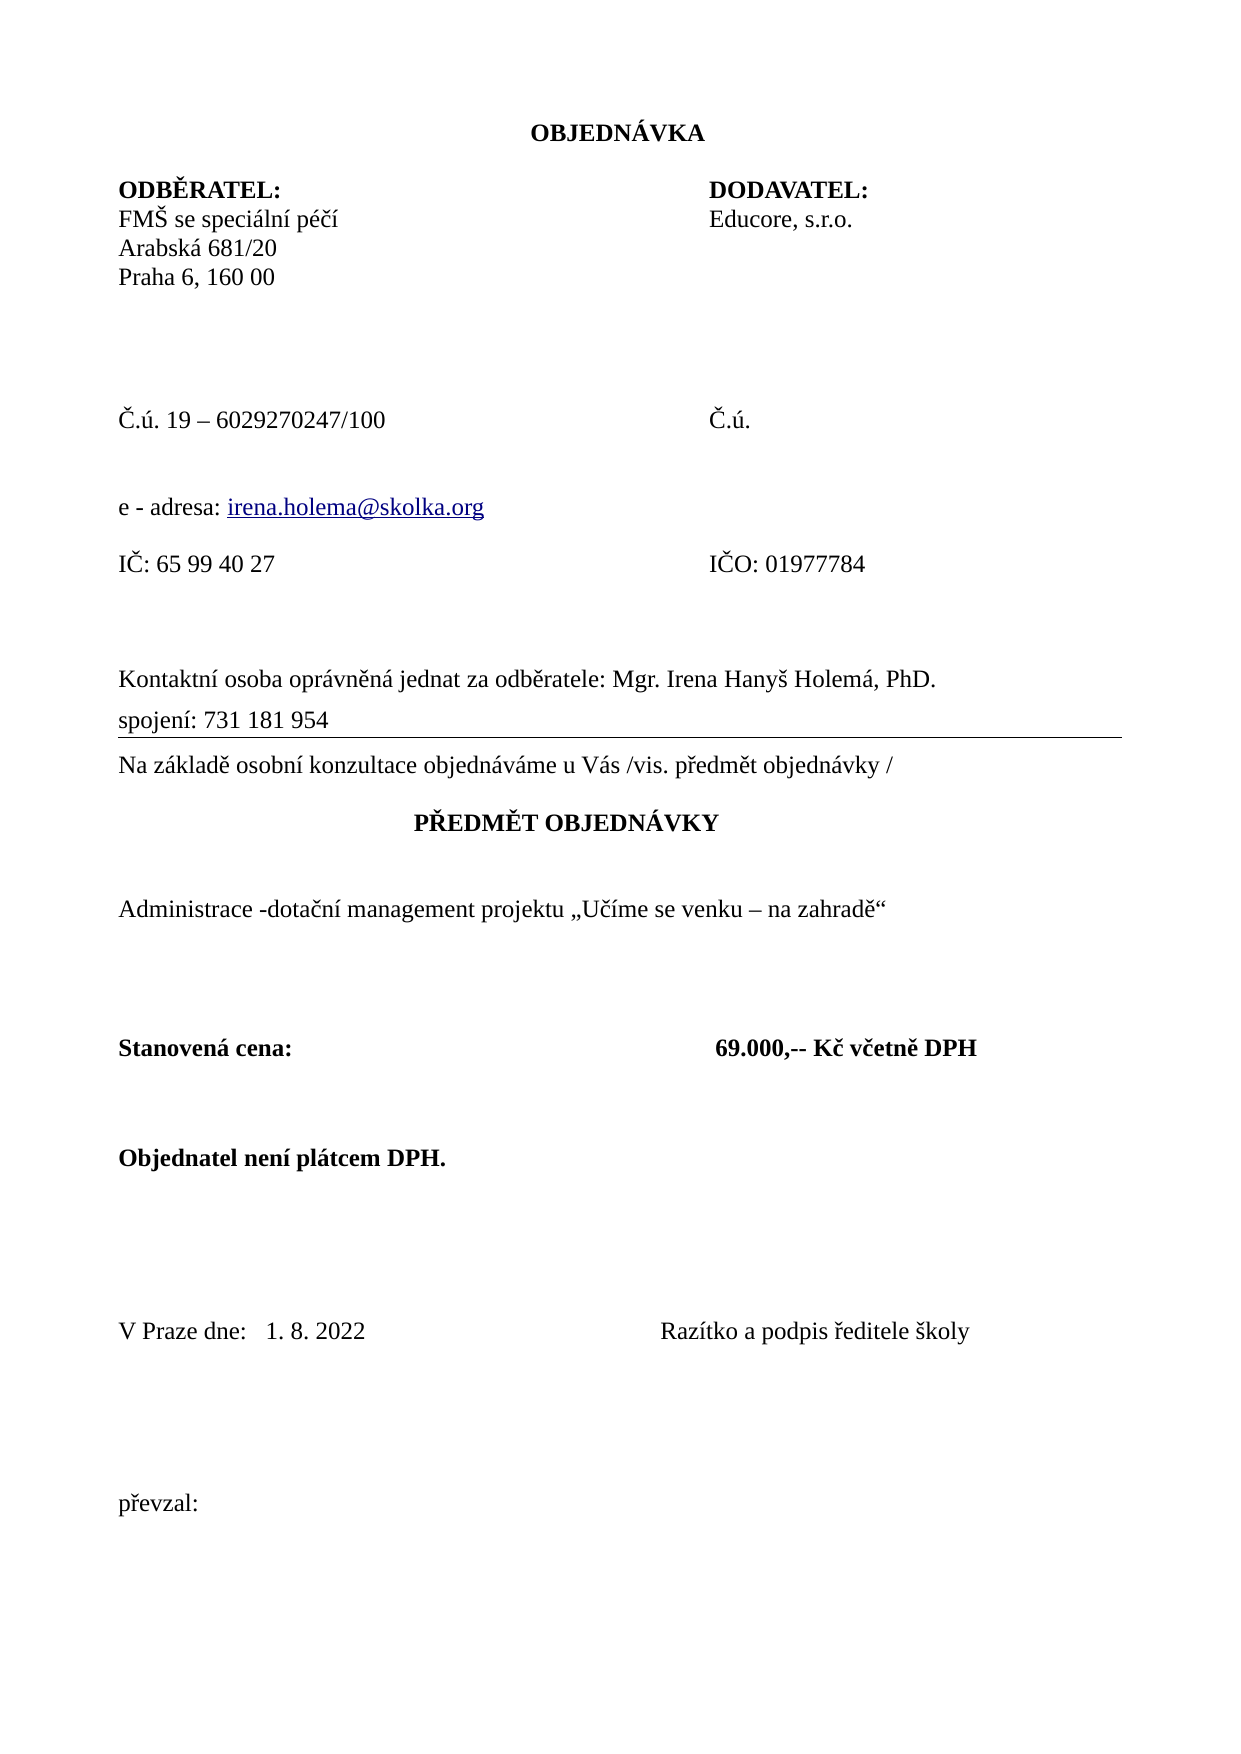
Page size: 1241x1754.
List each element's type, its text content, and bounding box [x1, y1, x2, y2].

text e - adresa: irena.holema@skolka.org [118, 492, 1122, 521]
text FMŠ se speciální péčí Educore, s.r.o. [118, 204, 1122, 233]
text PŘEDMĚT OBJEDNÁVKY [118, 808, 1122, 837]
text Na základě osobní konzultace objednáváme u Vás /vis. předmět objednávky / [118, 751, 1122, 779]
text IČ: 65 99 40 27 IČO: 01977784 [118, 549, 1122, 578]
text Objednatel není plátcem DPH. [118, 1143, 1122, 1172]
text spojení: 731 181 954 [118, 706, 1122, 737]
text Č.ú. 19 – 6029270247/100 Č.ú. [118, 406, 1122, 434]
text Arabská 681/20 Praha 6, 160 00 [118, 233, 1122, 291]
text ODBĚRATEL: DODAVATEL: [118, 176, 1122, 204]
list Administrace -dotační management projektu „Učíme se venku – na zahradě“ [118, 894, 1122, 923]
text V Praze dne: 1. 8. 2022 Razítko a podpis ředitele školy [118, 1316, 1122, 1373]
text OBJEDNÁVKA [118, 118, 1122, 147]
text Kontaktní osoba oprávněná jednat za odběratele: Mgr. Irena Hanyš Holemá, PhD. [118, 664, 1122, 693]
text Stanovená cena: 69.000,-- Kč včetně DPH [118, 1033, 1122, 1062]
text převzal: [118, 1488, 1122, 1517]
